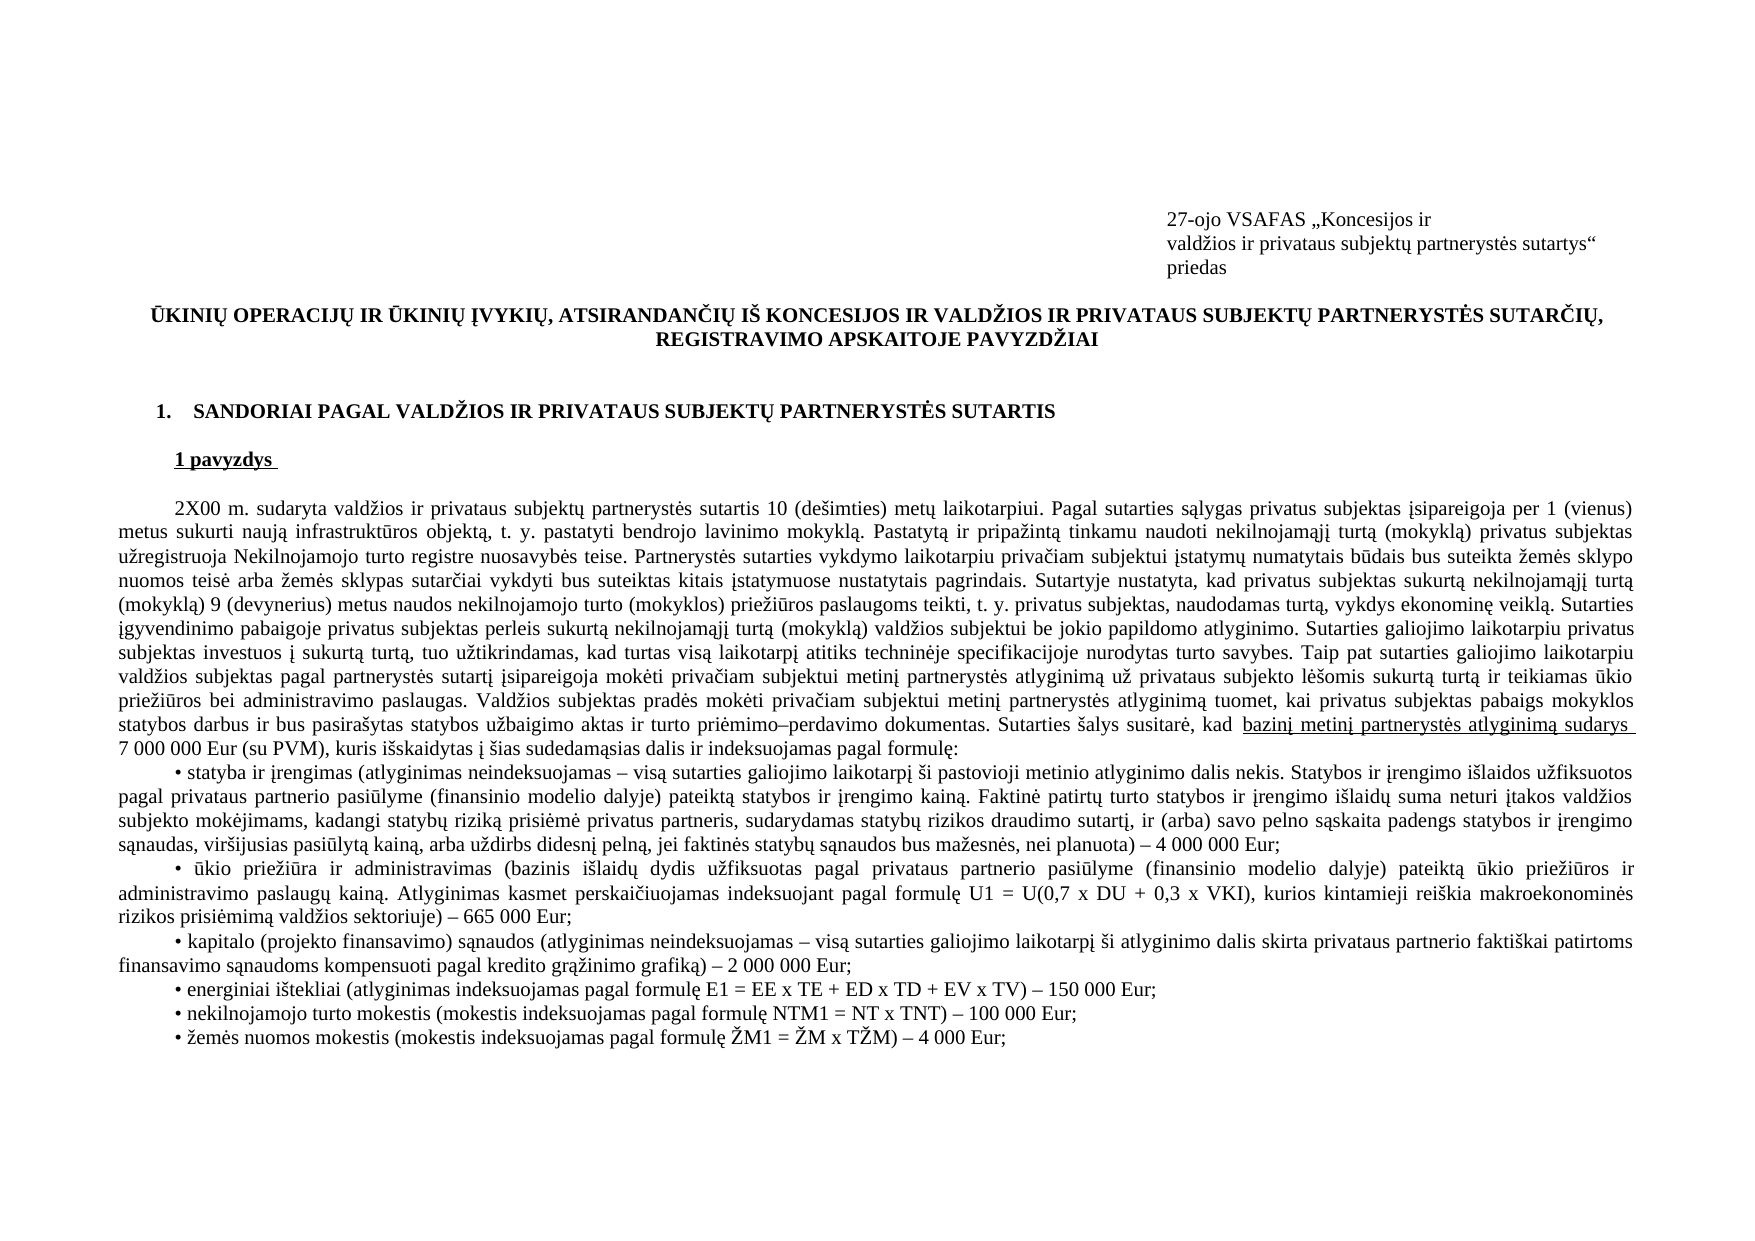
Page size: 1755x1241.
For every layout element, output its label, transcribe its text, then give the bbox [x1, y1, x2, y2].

text 1. SANDORIAI PAGAL Valdžios ir privataus SUBJEKTŲ partnerystĖS SUTARTIS [156, 399, 1636, 423]
text • ūkio priežiūra ir administravimas (bazinis išlaidų dydis užfiksuotas pagal privataus partnerio pasiūlyme (finansinio modelio dalyje) pateiktą ūkio priežiūros ir administravimo paslaugų kainą. Atlyginimas kasmet perskaičiuojamas indeksuojant pagal formulę U1 = U(0,7 x DU + 0,3 x VKI), kurios kintamieji reiškia makroekonominės rizikos prisiėmimą valdžios sektoriuje) – 665 000 Eur; [118, 856, 1636, 928]
text • kapitalo (projekto finansavimo) sąnaudos (atlyginimas neindeksuojamas – visą sutarties galiojimo laikotarpį ši atlyginimo dalis skirta privataus partnerio faktiškai patirtoms finansavimo sąnaudoms kompensuoti pagal kredito grąžinimo grafiką) – 2 000 000 Eur; [118, 928, 1636, 977]
text 1 pavyzdys [118, 447, 1636, 471]
text 2X00 m. sudaryta valdžios ir privataus subjektų partnerystės sutartis 10 (dešimties) metų laikotarpiui. Pagal sutarties sąlygas privatus subjektas įsipareigoja per 1 (vienus) metus sukurti naują infrastruktūros objektą, t. y. pastatyti bendrojo lavinimo mokyklą. Pastatytą ir pripažintą tinkamu naudoti nekilnojamąjį turtą (mokyklą) privatus subjektas užregistruoja Nekilnojamojo turto registre nuosavybės teise. Partnerystės sutarties vykdymo laikotarpiu privačiam subjektui įstatymų numatytais būdais bus suteikta žemės sklypo nuomos teisė arba žemės sklypas sutarčiai vykdyti bus suteiktas kitais įstatymuose nustatytais pagrindais. Sutartyje nustatyta, kad privatus subjektas sukurtą nekilnojamąjį turtą (mokyklą) 9 (devynerius) metus naudos nekilnojamojo turto (mokyklos) priežiūros paslaugoms teikti, t. y. privatus subjektas, naudodamas turtą, vykdys ekonominę veiklą. Sutarties įgyvendinimo pabaigoje privatus subjektas perleis sukurtą nekilnojamąjį turtą (mokyklą) valdžios subjektui be jokio papildomo atlyginimo. Sutarties galiojimo laikotarpiu privatus subjektas investuos į sukurtą turtą, tuo užtikrindamas, kad turtas visą laikotarpį atitiks techninėje specifikacijoje nurodytas turto savybes. Taip pat sutarties galiojimo laikotarpiu valdžios subjektas pagal partnerystės sutartį įsipareigoja mokėti privačiam subjektui metinį partnerystės atlyginimą už privataus subjekto lėšomis sukurtą turtą ir teikiamas ūkio priežiūros bei administravimo paslaugas. Valdžios subjektas pradės mokėti privačiam subjektui metinį partnerystės atlyginimą tuomet, kai privatus subjektas pabaigs mokyklos statybos darbus ir bus pasirašytas statybos užbaigimo aktas ir turto priėmimo–perdavimo dokumentas. Sutarties šalys susitarė, kad bazinį metinį partnerystės atlyginimą sudarys 7 000 000 Eur (su PVM), kuris išskaidytas į šias sudedamąsias dalis ir indeksuojamas pagal formulę: [118, 495, 1636, 760]
text • nekilnojamojo turto mokestis (mokestis indeksuojamas pagal formulę NTM1 = NT x TNT) – 100 000 Eur; [118, 1001, 1636, 1025]
text • energiniai ištekliai (atlyginimas indeksuojamas pagal formulę E1 = EE x TE + ED x TD + EV x TV) – 150 000 Eur; [118, 977, 1636, 1001]
text 27-ojo VSAFAS „Koncesijos ir [1167, 207, 1636, 231]
text ŪKINIŲ OPERACIJŲ IR ŪKINIŲ ĮVYKIŲ, ATSIRANDANČIŲ IŠ KONCESIJOS IR VALDŽIOS IR PRIVATAUS SUBJEKTŲ PARTNERYSTĖS SUTARČIŲ, REGISTRAVIMO APSKAITOJE PAVYZDŽIAI [118, 303, 1636, 351]
text • žemės nuomos mokestis (mokestis indeksuojamas pagal formulę ŽM1 = ŽM x TŽM) – 4 000 Eur; [118, 1025, 1636, 1049]
text • statyba ir įrengimas (atlyginimas neindeksuojamas – visą sutarties galiojimo laikotarpį ši pastovioji metinio atlyginimo dalis nekis. Statybos ir įrengimo išlaidos užfiksuotos pagal privataus partnerio pasiūlyme (finansinio modelio dalyje) pateiktą statybos ir įrengimo kainą. Faktinė patirtų turto statybos ir įrengimo išlaidų suma neturi įtakos valdžios subjekto mokėjimams, kadangi statybų riziką prisiėmė privatus partneris, sudarydamas statybų rizikos draudimo sutartį, ir (arba) savo pelno sąskaita padengs statybos ir įrengimo sąnaudas, viršijusias pasiūlytą kainą, arba uždirbs didesnį pelną, jei faktinės statybų sąnaudos bus mažesnės, nei planuota) – 4 000 000 Eur; [118, 760, 1636, 856]
text priedas [1167, 255, 1636, 279]
text valdžios ir privataus subjektų partnerystės sutartys“ [1167, 231, 1636, 255]
